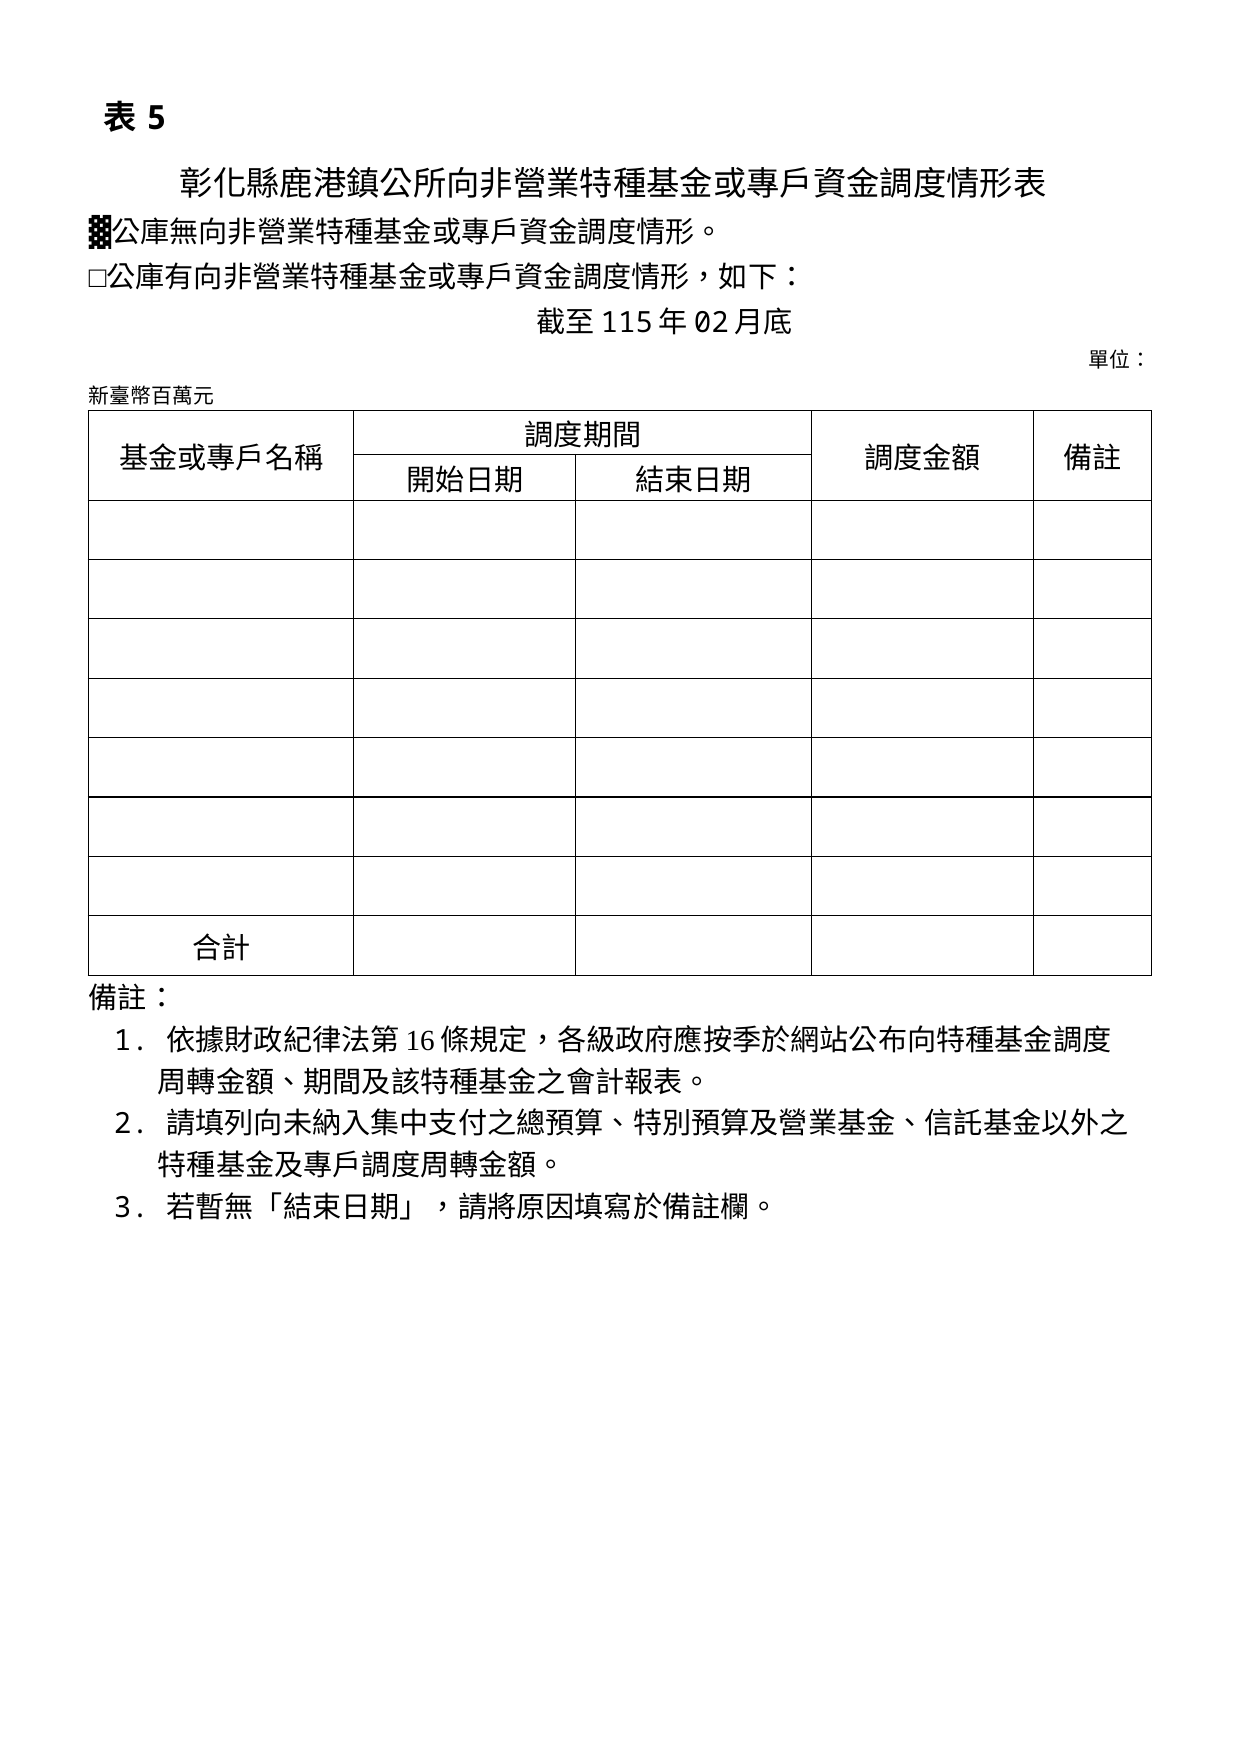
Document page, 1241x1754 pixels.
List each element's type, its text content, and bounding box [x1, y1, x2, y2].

table_cell [812, 857, 1033, 915]
table_cell [1034, 798, 1151, 856]
table_cell [812, 501, 1033, 559]
table_cell [1034, 619, 1151, 678]
table_cell 結束日期 [576, 455, 811, 499]
table_cell [576, 857, 811, 915]
text 1. 依據財政紀律法第16條規定，各級政府應按季於網站公布向特種基金調度周轉金額、期間及該特種基金之會計報表。 [114, 1017, 1137, 1101]
table_cell [89, 857, 353, 915]
table_cell [812, 619, 1033, 678]
table_cell [354, 916, 575, 974]
table_cell [354, 560, 575, 618]
table_cell [1034, 679, 1151, 737]
table_cell [576, 916, 811, 974]
table_cell [89, 679, 353, 737]
table_header 備註 [1034, 411, 1151, 499]
table_cell 合計 [89, 916, 353, 974]
table_cell [1034, 501, 1151, 559]
text 彰化縣鹿港鎮公所向非營業特種基金或專戶資金調度情形表 [89, 162, 1137, 204]
table_cell [354, 501, 575, 559]
table_cell [812, 560, 1033, 618]
table_cell 開始日期 [354, 455, 575, 499]
table_cell [1034, 857, 1151, 915]
table_header 調度金額 [812, 411, 1033, 499]
table_cell [89, 738, 353, 796]
table_cell [354, 738, 575, 796]
text ▓公庫無向非營業特種基金或專戶資金調度情形。 [89, 214, 1137, 250]
table_cell [576, 798, 811, 856]
table_cell [354, 798, 575, 856]
table_cell [812, 738, 1033, 796]
text 單位：新臺幣百萬元 [89, 339, 1137, 410]
text 截至115年02月底 [89, 304, 1137, 339]
table_cell [354, 619, 575, 678]
table_cell [1034, 560, 1151, 618]
table_cell [576, 560, 811, 618]
table_cell [576, 738, 811, 796]
text □公庫有向非營業特種基金或專戶資金調度情形，如下： [89, 259, 1137, 295]
table_cell [576, 619, 811, 678]
table_cell [576, 679, 811, 737]
text 2. 請填列向未納入集中支付之總預算、特別預算及營業基金、信託基金以外之特種基金及專戶調度周轉金額。 [114, 1101, 1137, 1184]
table_cell [812, 798, 1033, 856]
table_cell [89, 501, 353, 559]
table_cell [89, 798, 353, 856]
table_cell [89, 560, 353, 618]
table_cell [354, 679, 575, 737]
text 備註： [88, 976, 1137, 1017]
table_cell [89, 619, 353, 678]
table_cell [1034, 738, 1151, 796]
table_cell [576, 501, 811, 559]
text 3. 若暫無「結束日期」，請將原因填寫於備註欄。 [114, 1184, 1137, 1226]
table_cell [354, 857, 575, 915]
table_header 調度期間 [354, 411, 811, 454]
table_header 基金或專戶名稱 [89, 411, 353, 499]
table_cell [812, 916, 1033, 974]
table_cell [812, 679, 1033, 737]
table_cell [1034, 916, 1151, 974]
